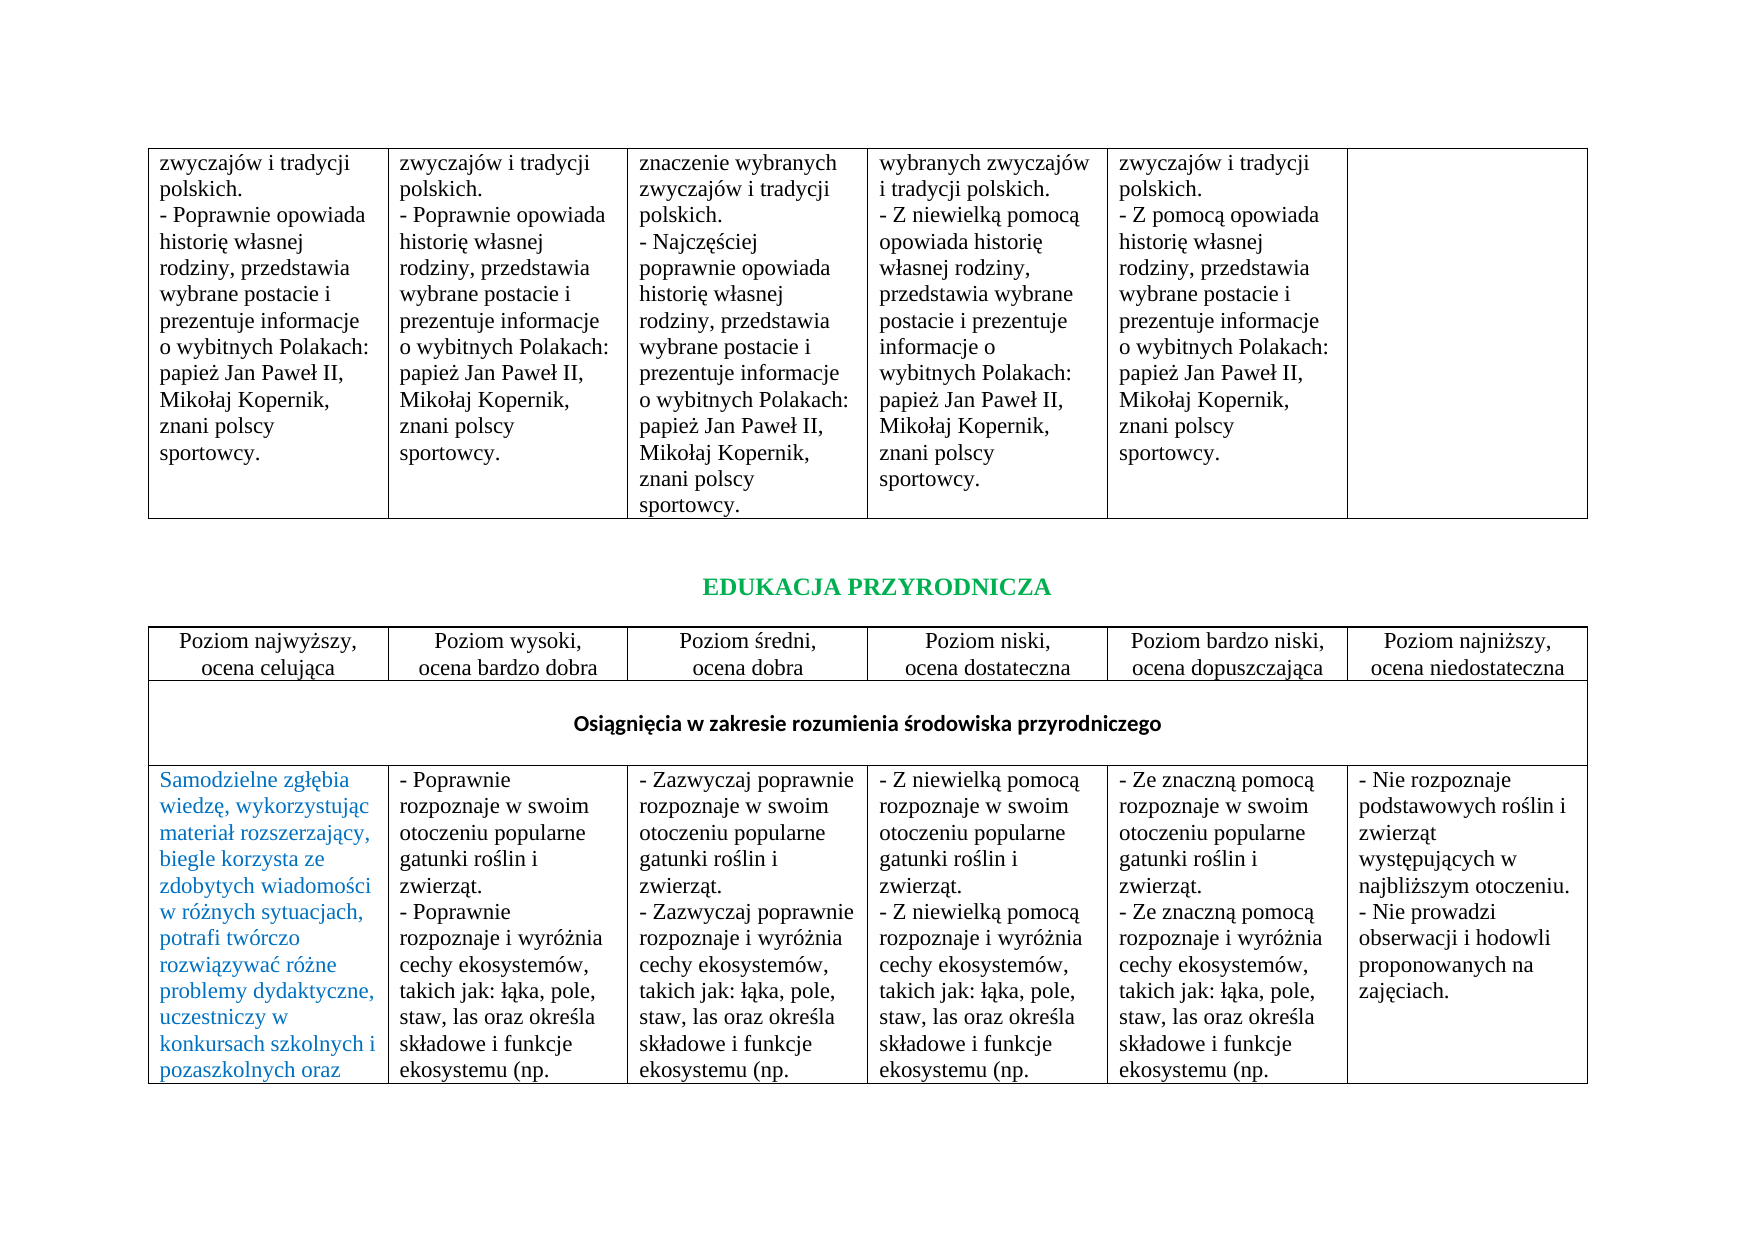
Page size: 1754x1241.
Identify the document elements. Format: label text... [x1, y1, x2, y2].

table_header Poziom średni, ocena dobra [628, 628, 867, 680]
table_cell - Ze znaczną pomocą rozpoznaje w swoim otoczeniu popularne gatunki roślin i zwierząt. - Ze znaczną pomocą rozpoznaje i wyróżnia cechy ekosystemów, takich jak: łąka, pole, staw, las oraz określa składowe i funkcje ekosystemu (np. [1108, 766, 1347, 1082]
table_cell znaczenie wybranych zwyczajów i tradycji polskich. - Najczęściej poprawnie opowiada historię własnej rodziny, przedstawia wybrane postacie i prezentuje informacje o wybitnych Polakach: papież Jan Paweł II, Mikołaj Kopernik, znani polscy sportowcy. [628, 149, 867, 518]
table_cell Osiągnięcia w zakresie rozumienia środowiska przyrodniczego [149, 681, 1587, 765]
table_cell zwyczajów i tradycji polskich. - Poprawnie opowiada historię własnej rodziny, przedstawia wybrane postacie i prezentuje informacje o wybitnych Polakach: papież Jan Paweł II, Mikołaj Kopernik, znani polscy sportowcy. [149, 149, 388, 518]
table_cell zwyczajów i tradycji polskich. - Z pomocą opowiada historię własnej rodziny, przedstawia wybrane postacie i prezentuje informacje o wybitnych Polakach: papież Jan Paweł II, Mikołaj Kopernik, znani polscy sportowcy. [1108, 149, 1347, 518]
table_header Poziom najniższy, ocena niedostateczna [1348, 628, 1587, 680]
table_cell zwyczajów i tradycji polskich. - Poprawnie opowiada historię własnej rodziny, przedstawia wybrane postacie i prezentuje informacje o wybitnych Polakach: papież Jan Paweł II, Mikołaj Kopernik, znani polscy sportowcy. [389, 149, 627, 518]
table_header Poziom wysoki, ocena bardzo dobra [389, 628, 627, 680]
table_cell - Z niewielką pomocą rozpoznaje w swoim otoczeniu popularne gatunki roślin i zwierząt. - Z niewielką pomocą rozpoznaje i wyróżnia cechy ekosystemów, takich jak: łąka, pole, staw, las oraz określa składowe i funkcje ekosystemu (np. [868, 766, 1107, 1082]
table_cell - Nie rozpoznaje podstawowych roślin i zwierząt występujących w najbliższym otoczeniu. - Nie prowadzi obserwacji i hodowli proponowanych na zajęciach. [1348, 766, 1587, 1082]
table_cell - Poprawnie rozpoznaje w swoim otoczeniu popularne gatunki roślin i zwierząt. - Poprawnie rozpoznaje i wyróżnia cechy ekosystemów, takich jak: łąka, pole, staw, las oraz określa składowe i funkcje ekosystemu (np. [389, 766, 627, 1082]
table_header Poziom najwyższy, ocena celująca [149, 628, 388, 680]
table_cell [1348, 149, 1587, 518]
table_header Poziom niski, ocena dostateczna [868, 628, 1107, 680]
table_cell wybranych zwyczajów i tradycji polskich. - Z niewielką pomocą opowiada historię własnej rodziny, przedstawia wybrane postacie i prezentuje informacje o wybitnych Polakach: papież Jan Paweł II, Mikołaj Kopernik, znani polscy sportowcy. [868, 149, 1107, 518]
table_header Poziom bardzo niski, ocena dopuszczająca [1108, 628, 1347, 680]
text EDUKACJA PRZYRODNICZA [148, 572, 1606, 601]
table_cell Samodzielne zgłębia wiedzę, wykorzystując materiał rozszerzający, biegle korzysta ze zdobytych wiadomości w różnych sytuacjach, potrafi twórczo rozwiązywać różne problemy dydaktyczne, uczestniczy w konkursach szkolnych i pozaszkolnych oraz [149, 766, 388, 1082]
table_cell - Zazwyczaj poprawnie rozpoznaje w swoim otoczeniu popularne gatunki roślin i zwierząt. - Zazwyczaj poprawnie rozpoznaje i wyróżnia cechy ekosystemów, takich jak: łąka, pole, staw, las oraz określa składowe i funkcje ekosystemu (np. [628, 766, 867, 1082]
